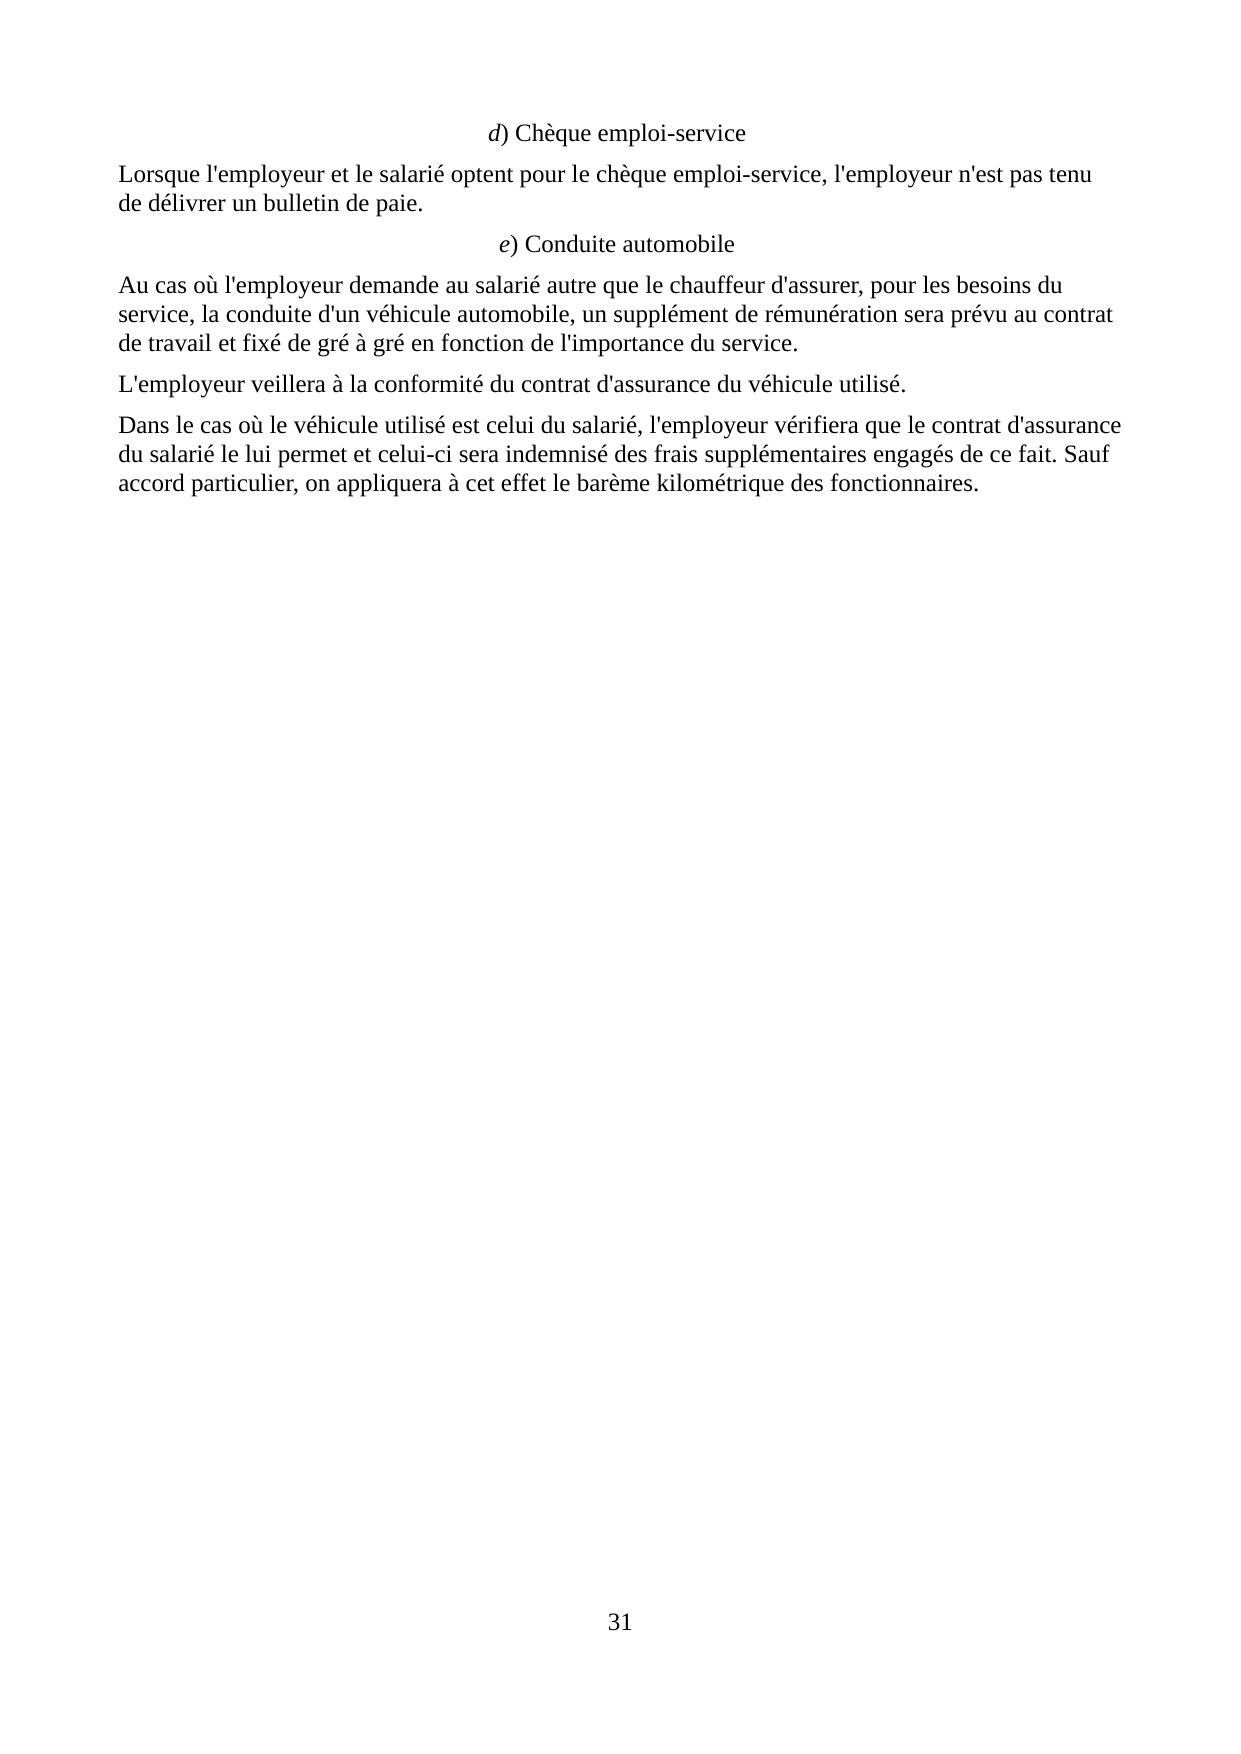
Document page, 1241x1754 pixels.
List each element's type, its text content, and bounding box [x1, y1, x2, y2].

text L'employeur veillera à la conformité du contrat d'assurance du véhicule utilisé. [118, 369, 1122, 398]
text Dans le cas où le véhicule utilisé est celui du salarié, l'employeur vérifiera que le contrat d'assurance du salarié le lui permet et celui-ci sera indemnisé des frais supplémentaires engagés de ce fait. Sauf accord particulier, on appliquera à cet effet le barème kilométrique des fonctionnaires. [118, 411, 1122, 497]
text d) Chèque emploi-service [118, 118, 1122, 147]
text e) Conduite automobile [118, 229, 1122, 258]
text Lorsque l'employeur et le salarié optent pour le chèque emploi-service, l'employeur n'est pas tenu de délivrer un bulletin de paie. [118, 159, 1122, 217]
text Au cas où l'employeur demande au salarié autre que le chauffeur d'assurer, pour les besoins du service, la conduite d'un véhicule automobile, un supplément de rémunération sera prévu au contrat de travail et fixé de gré à gré en fonction de l'importance du service. [118, 271, 1122, 357]
